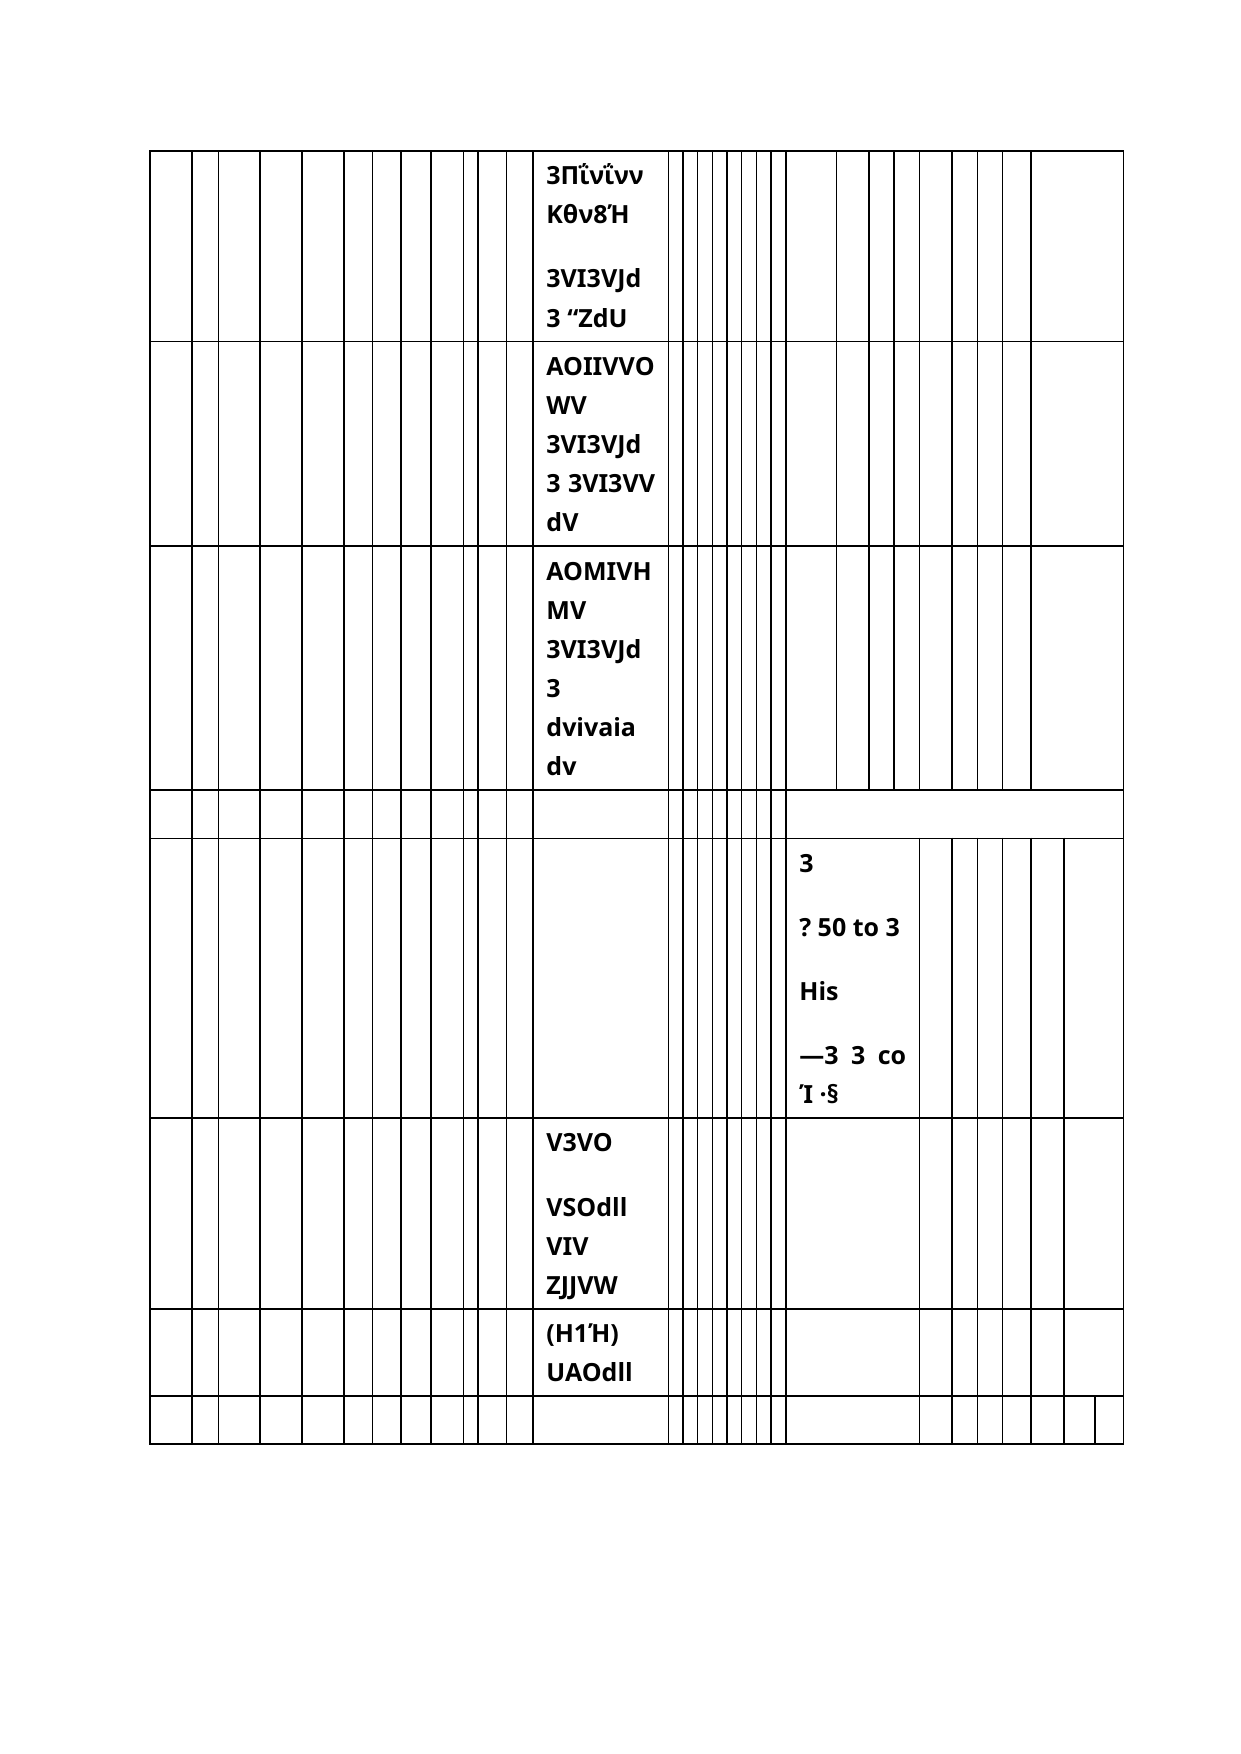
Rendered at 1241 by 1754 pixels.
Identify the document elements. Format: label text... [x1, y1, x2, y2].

table_cell [373, 1397, 400, 1443]
table_cell [193, 1397, 218, 1443]
table_cell [787, 342, 836, 545]
table_cell [1032, 152, 1123, 341]
table_cell [193, 547, 218, 789]
table_cell [151, 342, 191, 545]
table_cell [261, 1397, 301, 1443]
table_cell [432, 1397, 463, 1443]
table_cell [728, 1119, 741, 1308]
table_cell [1003, 1310, 1030, 1395]
table_cell [1065, 1397, 1094, 1443]
table_cell [1003, 547, 1030, 789]
table_cell [713, 342, 726, 545]
table_cell [1032, 1397, 1063, 1443]
table_cell [464, 152, 477, 341]
table_cell [920, 1310, 951, 1395]
table_cell [219, 1310, 259, 1395]
table_cell [684, 1119, 697, 1308]
table_cell [895, 152, 919, 341]
table_cell [920, 1397, 951, 1443]
table_cell 3ΠΐνΐννΚθν8Ή 3VI3VJd3 “ZdU [534, 152, 668, 341]
table_cell [698, 839, 712, 1117]
table_cell [772, 839, 785, 1117]
table_cell [373, 342, 400, 545]
table_cell [728, 342, 741, 545]
table_cell [698, 342, 712, 545]
table_cell [219, 547, 259, 789]
table_cell [507, 1119, 532, 1308]
table_cell [193, 1119, 218, 1308]
table_cell [432, 547, 463, 789]
table_cell [507, 152, 532, 341]
table_cell [669, 152, 682, 341]
table_cell [772, 1119, 785, 1308]
table_cell [757, 839, 770, 1117]
table_cell [432, 791, 463, 837]
table_cell [402, 839, 430, 1117]
table_cell [345, 1397, 372, 1443]
table_cell [432, 839, 463, 1117]
table_cell [507, 342, 532, 545]
table_cell [757, 1310, 770, 1395]
table_cell [742, 342, 756, 545]
table_cell [151, 1119, 191, 1308]
table_cell [303, 1310, 343, 1395]
table_cell [870, 152, 893, 341]
table_cell V3VO VSOdll VIV ZJJVW [534, 1119, 668, 1308]
table_cell [669, 342, 682, 545]
table_cell [757, 1119, 770, 1308]
table_cell [373, 1119, 400, 1308]
table_cell [978, 547, 1002, 789]
table_cell [479, 547, 506, 789]
table_cell [464, 547, 477, 789]
table_cell [742, 1119, 756, 1308]
table_cell [261, 839, 301, 1117]
table_cell [345, 152, 372, 341]
table_cell [479, 342, 506, 545]
table_cell [953, 152, 977, 341]
table_cell [757, 791, 770, 837]
table_cell [837, 152, 868, 341]
table_cell [953, 1119, 977, 1308]
table_cell [953, 547, 977, 789]
table_cell [402, 342, 430, 545]
table_cell [373, 791, 400, 837]
table_cell [978, 839, 1002, 1117]
table_cell [1065, 1310, 1123, 1395]
table_cell [464, 791, 477, 837]
table_cell [345, 839, 372, 1117]
table_cell [432, 152, 463, 341]
table_cell [698, 1310, 712, 1395]
table_cell [684, 1310, 697, 1395]
table_cell [507, 547, 532, 789]
table_cell (Η1Ή) UAOdll [534, 1310, 668, 1395]
table_cell [920, 342, 951, 545]
table_cell [953, 1310, 977, 1395]
table_cell [684, 342, 697, 545]
table_cell AOMIVHMV 3VI3VJd3 dvivaia dv [534, 547, 668, 789]
table_cell [742, 152, 756, 341]
table_cell [787, 152, 836, 341]
table_cell [772, 342, 785, 545]
table_cell [432, 1310, 463, 1395]
table_cell [713, 1310, 726, 1395]
table_cell [669, 791, 682, 837]
table_cell [742, 791, 756, 837]
table_cell [787, 1119, 919, 1308]
table_cell [713, 152, 726, 341]
table_cell [219, 1119, 259, 1308]
table_cell [698, 1397, 712, 1443]
table_cell [303, 791, 343, 837]
table_cell [772, 152, 785, 341]
table_cell [151, 791, 191, 837]
table_cell [713, 1397, 726, 1443]
table_cell [534, 1397, 668, 1443]
table_cell [261, 152, 301, 341]
table_cell [432, 1119, 463, 1308]
table_cell [151, 1397, 191, 1443]
table_cell [669, 839, 682, 1117]
table_cell [742, 839, 756, 1117]
table_cell [219, 342, 259, 545]
table_cell [402, 791, 430, 837]
table_cell [1032, 547, 1123, 789]
table_cell [772, 791, 785, 837]
table_cell [373, 547, 400, 789]
table_cell [757, 547, 770, 789]
table_cell [1032, 342, 1123, 545]
table_cell [507, 791, 532, 837]
table_cell [787, 547, 836, 789]
table_cell [479, 1310, 506, 1395]
table_cell [1032, 1119, 1063, 1308]
table_cell [219, 791, 259, 837]
table_cell [193, 342, 218, 545]
table_cell [1003, 342, 1030, 545]
table_cell [303, 1397, 343, 1443]
table_cell [787, 1310, 919, 1395]
table_cell [193, 839, 218, 1117]
table_cell [193, 791, 218, 837]
table_cell [713, 839, 726, 1117]
table_cell [787, 791, 1123, 837]
table_cell [479, 791, 506, 837]
table_cell [837, 342, 868, 545]
table_cell [507, 1310, 532, 1395]
table_cell [757, 1397, 770, 1443]
table_cell [713, 791, 726, 837]
table_cell [151, 152, 191, 341]
table_cell [742, 547, 756, 789]
table_cell [870, 342, 893, 545]
table_cell [684, 547, 697, 789]
table_cell [261, 791, 301, 837]
table_cell [1032, 1310, 1063, 1395]
table_cell [920, 1119, 951, 1308]
table_cell [895, 547, 919, 789]
table_cell [728, 1310, 741, 1395]
table_cell [920, 152, 951, 341]
table_cell [728, 791, 741, 837]
table_cell [684, 791, 697, 837]
table_cell [507, 1397, 532, 1443]
table_cell [507, 839, 532, 1117]
table_cell [698, 547, 712, 789]
table_cell [978, 1397, 1002, 1443]
table_cell [728, 1397, 741, 1443]
table_cell [219, 839, 259, 1117]
table_cell [261, 1310, 301, 1395]
table_cell [373, 839, 400, 1117]
table_cell [953, 342, 977, 545]
table_cell [772, 1397, 785, 1443]
table_cell [219, 152, 259, 341]
table_cell [728, 152, 741, 341]
table_cell [345, 342, 372, 545]
table_cell [684, 152, 697, 341]
table_cell [219, 1397, 259, 1443]
table_cell [402, 1119, 430, 1308]
table_cell [261, 342, 301, 545]
table_cell [669, 1397, 682, 1443]
table_cell [1003, 1119, 1030, 1308]
table_cell [669, 1310, 682, 1395]
table_cell [728, 547, 741, 789]
table_cell [1003, 839, 1030, 1117]
table_cell [772, 1310, 785, 1395]
table_cell [303, 1119, 343, 1308]
table_cell [345, 791, 372, 837]
table_cell [151, 839, 191, 1117]
table_cell [669, 547, 682, 789]
table_cell [1032, 839, 1063, 1117]
table_cell [345, 547, 372, 789]
table_cell [920, 839, 951, 1117]
table_cell [742, 1310, 756, 1395]
table_cell [303, 839, 343, 1117]
table_cell [713, 1119, 726, 1308]
table_cell [373, 1310, 400, 1395]
table_cell [953, 1397, 977, 1443]
table_cell [684, 839, 697, 1117]
table_cell [895, 342, 919, 545]
table_cell [978, 1310, 1002, 1395]
table_cell [402, 1310, 430, 1395]
table_cell [479, 1397, 506, 1443]
table_cell [728, 839, 741, 1117]
table_cell [698, 152, 712, 341]
table_cell [870, 547, 893, 789]
table_cell [402, 152, 430, 341]
table_cell [464, 839, 477, 1117]
table_cell [920, 547, 951, 789]
table_cell [345, 1119, 372, 1308]
table_cell [978, 342, 1002, 545]
table_cell [978, 1119, 1002, 1308]
table_cell [787, 1397, 919, 1443]
table_cell [303, 547, 343, 789]
table_cell [1096, 1397, 1123, 1443]
table_cell [432, 342, 463, 545]
table_cell [464, 1397, 477, 1443]
table_cell [193, 152, 218, 341]
table_cell [772, 547, 785, 789]
table_cell [534, 791, 668, 837]
table_cell [684, 1397, 697, 1443]
table_cell [479, 839, 506, 1117]
table_cell [534, 839, 668, 1117]
table_cell [978, 152, 1002, 341]
table_cell [698, 791, 712, 837]
table_cell [402, 1397, 430, 1443]
table_cell [713, 547, 726, 789]
table_cell [1065, 839, 1123, 1117]
table_cell [742, 1397, 756, 1443]
table_cell AOIIVVOWV 3VI3VJd3 3VI3VV dV [534, 342, 668, 545]
table_cell [1003, 1397, 1030, 1443]
table_cell [303, 342, 343, 545]
table_cell [402, 547, 430, 789]
table_cell [479, 152, 506, 341]
table_cell [464, 342, 477, 545]
table_cell [303, 152, 343, 341]
table_cell [261, 1119, 301, 1308]
table_cell [464, 1310, 477, 1395]
table_cell [1003, 152, 1030, 341]
table_cell [1065, 1119, 1123, 1308]
table_cell [669, 1119, 682, 1308]
table_cell [151, 1310, 191, 1395]
table_cell [193, 1310, 218, 1395]
table_cell [757, 342, 770, 545]
table_cell [953, 839, 977, 1117]
table_cell 3 ? 50 to 3 His —3 3 co Ί ·§ [787, 839, 919, 1117]
table_cell [837, 547, 868, 789]
table_cell [698, 1119, 712, 1308]
table_cell [464, 1119, 477, 1308]
table_cell [373, 152, 400, 341]
table_cell [345, 1310, 372, 1395]
table_cell [757, 152, 770, 341]
table_cell [261, 547, 301, 789]
table_cell [479, 1119, 506, 1308]
table_cell [151, 547, 191, 789]
